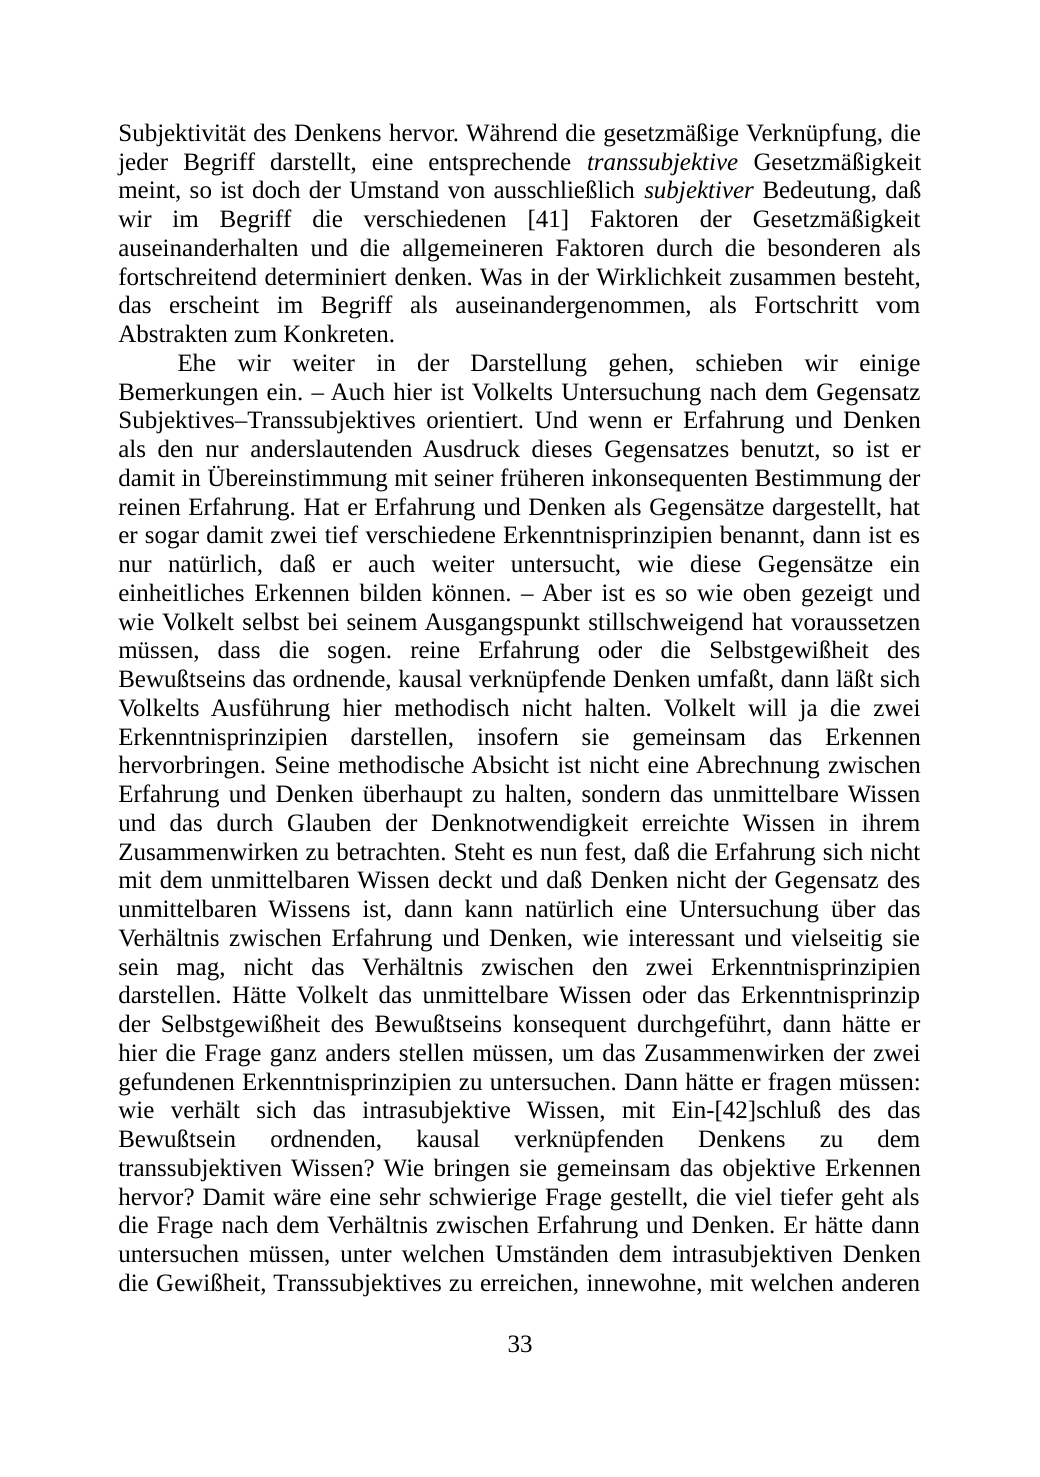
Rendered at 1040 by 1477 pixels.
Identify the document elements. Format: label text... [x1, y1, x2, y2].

text Subjektivität des Denkens hervor. Während die gesetzmäßige Verknüpfung, die jeder Begriff darstellt, eine entsprechende transsubjektive Gesetzmäßigkeit meint, so ist doch der Umstand von ausschließlich subjektiver Bedeutung, daß wir im Begriff die verschiedenen [41] Faktoren der Gesetzmäßigkeit auseinanderhalten und die allgemeineren Faktoren durch die besonderen als fortschreitend determiniert denken. Was in der Wirklichkeit zusammen besteht, das erscheint im Begriff als auseinandergenommen, als Fortschritt vom Abstrakten zum Konkreten. [118, 118, 921, 348]
text Ehe wir weiter in der Darstellung gehen, schieben wir einige Bemerkungen ein. – Auch hier ist Volkelts Untersuchung nach dem Gegensatz Subjektives–Transsubjektives orientiert. Und wenn er Erfahrung und Denken als den nur anderslautenden Ausdruck dieses Gegensatzes benutzt, so ist er damit in Übereinstimmung mit seiner früheren inkonsequenten Bestimmung der reinen Erfahrung. Hat er Erfahrung und Denken als Gegensätze dargestellt, hat er sogar damit zwei tief verschiedene Erkenntnisprinzipien benannt, dann ist es nur natürlich, daß er auch weiter untersucht, wie diese Gegensätze ein einheitliches Erkennen bilden können. – Aber ist es so wie oben gezeigt und wie Volkelt selbst bei seinem Ausgangspunkt stillschweigend hat voraussetzen müssen, dass die sogen. reine Erfahrung oder die Selbstgewißheit des Bewußtseins das ordnende, kausal verknüpfende Denken umfaßt, dann läßt sich Volkelts Ausführung hier methodisch nicht halten. Volkelt will ja die zwei Erkenntnisprinzipien darstellen, insofern sie gemeinsam das Erkennen hervorbringen. Seine methodische Absicht ist nicht eine Abrechnung zwischen Erfahrung und Denken überhaupt zu halten, sondern das unmittelbare Wissen und das durch Glauben der Denknotwendigkeit erreichte Wissen in ihrem Zusammenwirken zu betrachten. Steht es nun fest, daß die Erfahrung sich nicht mit dem unmittelbaren Wissen deckt und daß Denken nicht der Gegensatz des unmittelbaren Wissens ist, dann kann natürlich eine Untersuchung über das Verhältnis zwischen Erfahrung und Denken, wie interessant und vielseitig sie sein mag, nicht das Verhältnis zwischen den zwei Erkenntnisprinzipien darstellen. Hätte Volkelt das unmittelbare Wissen oder das Erkenntnisprinzip der Selbstgewißheit des Bewußtseins konsequent durchgeführt, dann hätte er hier die Frage ganz anders stellen müssen, um das Zusammenwirken der zwei gefundenen Erkenntnisprinzipien zu untersuchen. Dann hätte er fragen müssen: wie verhält sich das intrasubjektive Wissen, mit Ein-[42]schluß des das Bewußtsein ordnenden, kausal verknüpfenden Denkens zu dem transsubjektiven Wissen? Wie bringen sie gemeinsam das objektive Erkennen hervor? Damit wäre eine sehr schwierige Frage gestellt, die viel tiefer geht als die Frage nach dem Verhältnis zwischen Erfahrung und Denken. Er hätte dann untersuchen müssen, unter welchen Umständen dem intrasubjektiven Denken die Gewißheit, Transsubjektives zu erreichen, innewohne, mit welchen anderen [118, 348, 921, 1297]
